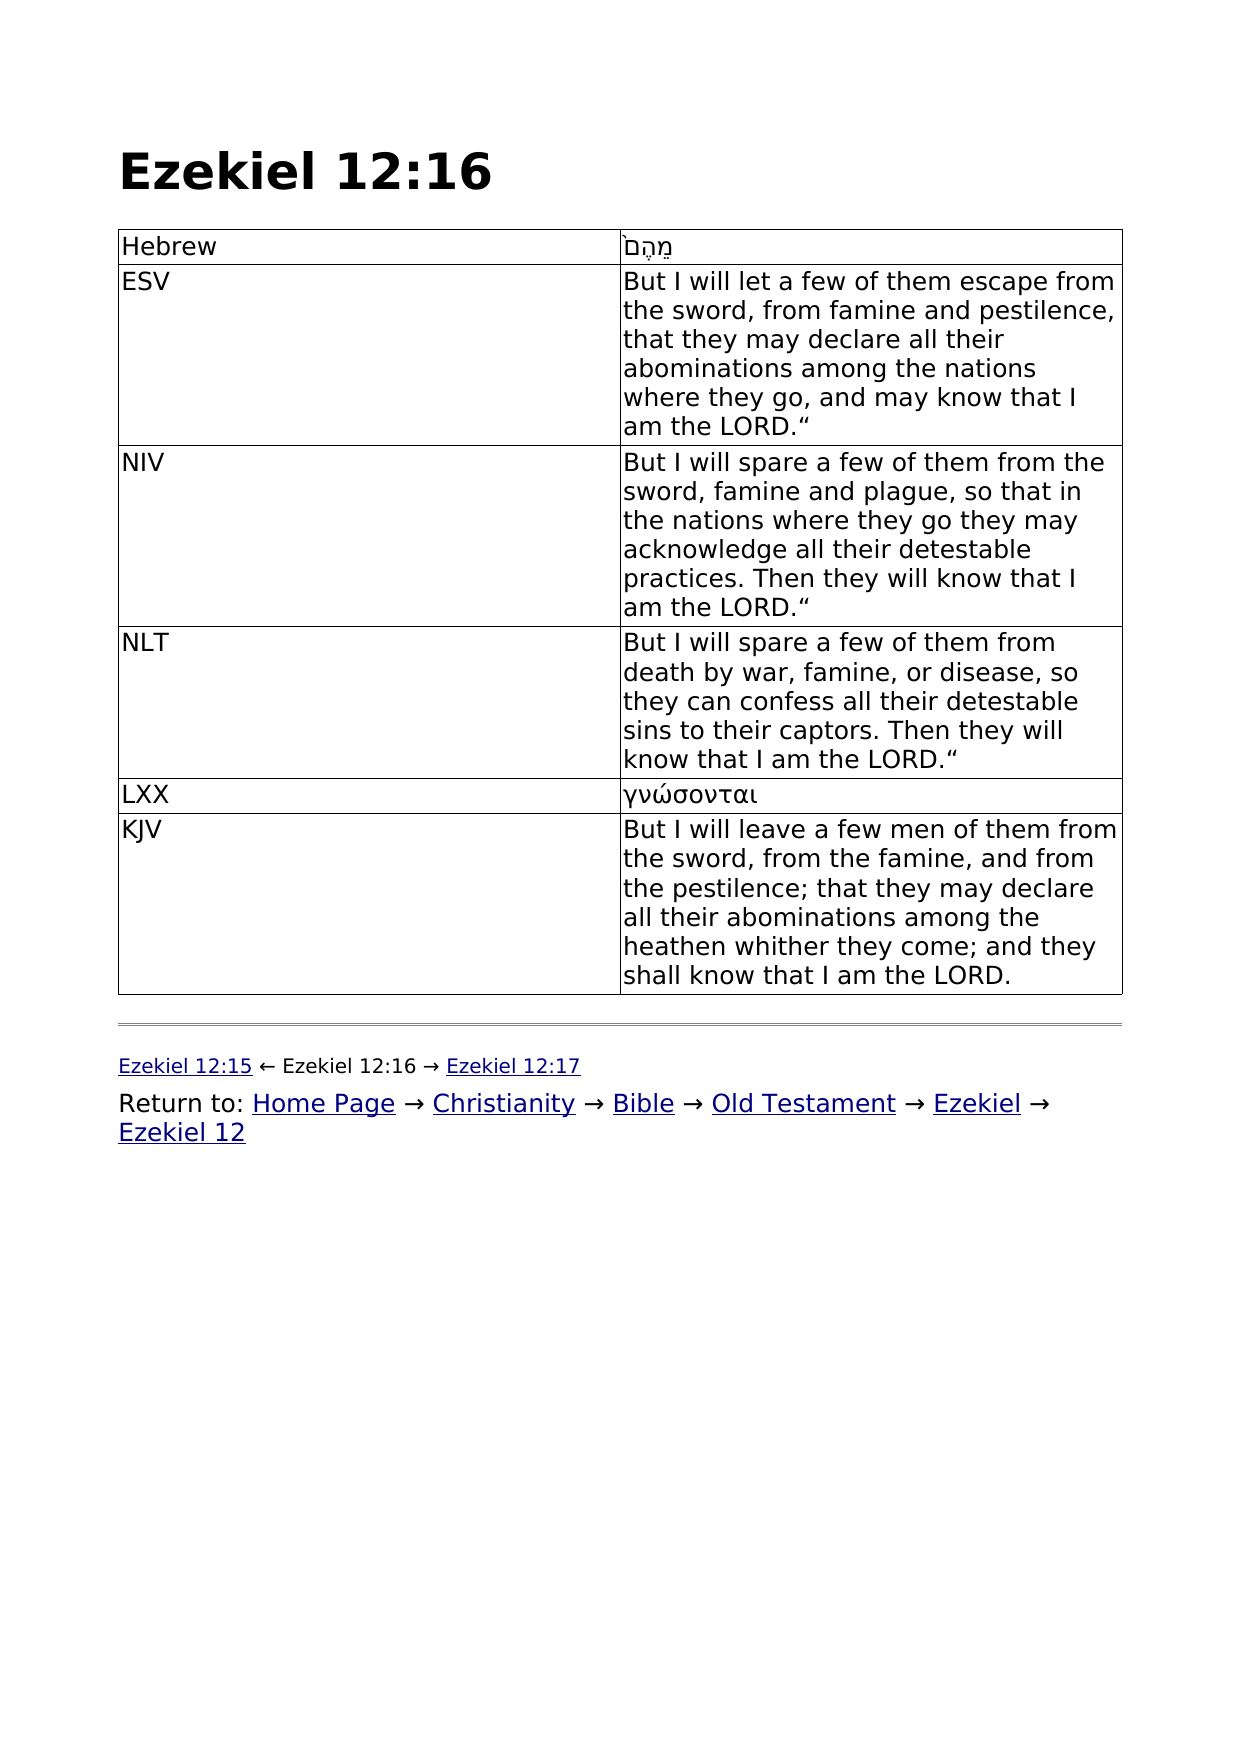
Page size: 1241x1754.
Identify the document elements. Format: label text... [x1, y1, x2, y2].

table_cell But I will leave a few men of them from the sword, from the famine, and from the pestilence; that they may declare all their abominations among the heathen whither they come; and they shall know that I am the LORD. [621, 814, 1122, 993]
table_cell γνώσονται [621, 779, 1122, 812]
table_header Hebrew [119, 230, 620, 264]
table_cell KJV [119, 814, 620, 993]
table_cell But I will spare a few of them from death by war, famine, or disease, so they can confess all their detestable sins to their captors. Then they will know that I am the LORD.“ [621, 627, 1122, 777]
text Return to: Home Page → Christianity → Bible → Old Testament → Ezekiel → Ezekiel 12 [118, 1089, 1122, 1147]
table_cell But I will let a few of them escape from the sword, from famine and pestilence, that they may declare all their abominations among the nations where they go, and may know that I am the LORD.“ [621, 265, 1122, 445]
table_cell ESV [119, 265, 620, 445]
table_cell But I will spare a few of them from the sword, famine and plague, so that in the nations where they go they may acknowledge all their detestable practices. Then they will know that I am the LORD.“ [621, 446, 1122, 626]
table_header מֵהֶם֙ [621, 230, 1122, 264]
text Ezekiel 12:15 ← Ezekiel 12:16 → Ezekiel 12:17 [118, 1055, 1122, 1089]
table_cell NIV [119, 446, 620, 626]
table_cell LXX [119, 779, 620, 812]
subtitle Ezekiel 12:16 [118, 143, 1122, 201]
table_cell NLT [119, 627, 620, 777]
